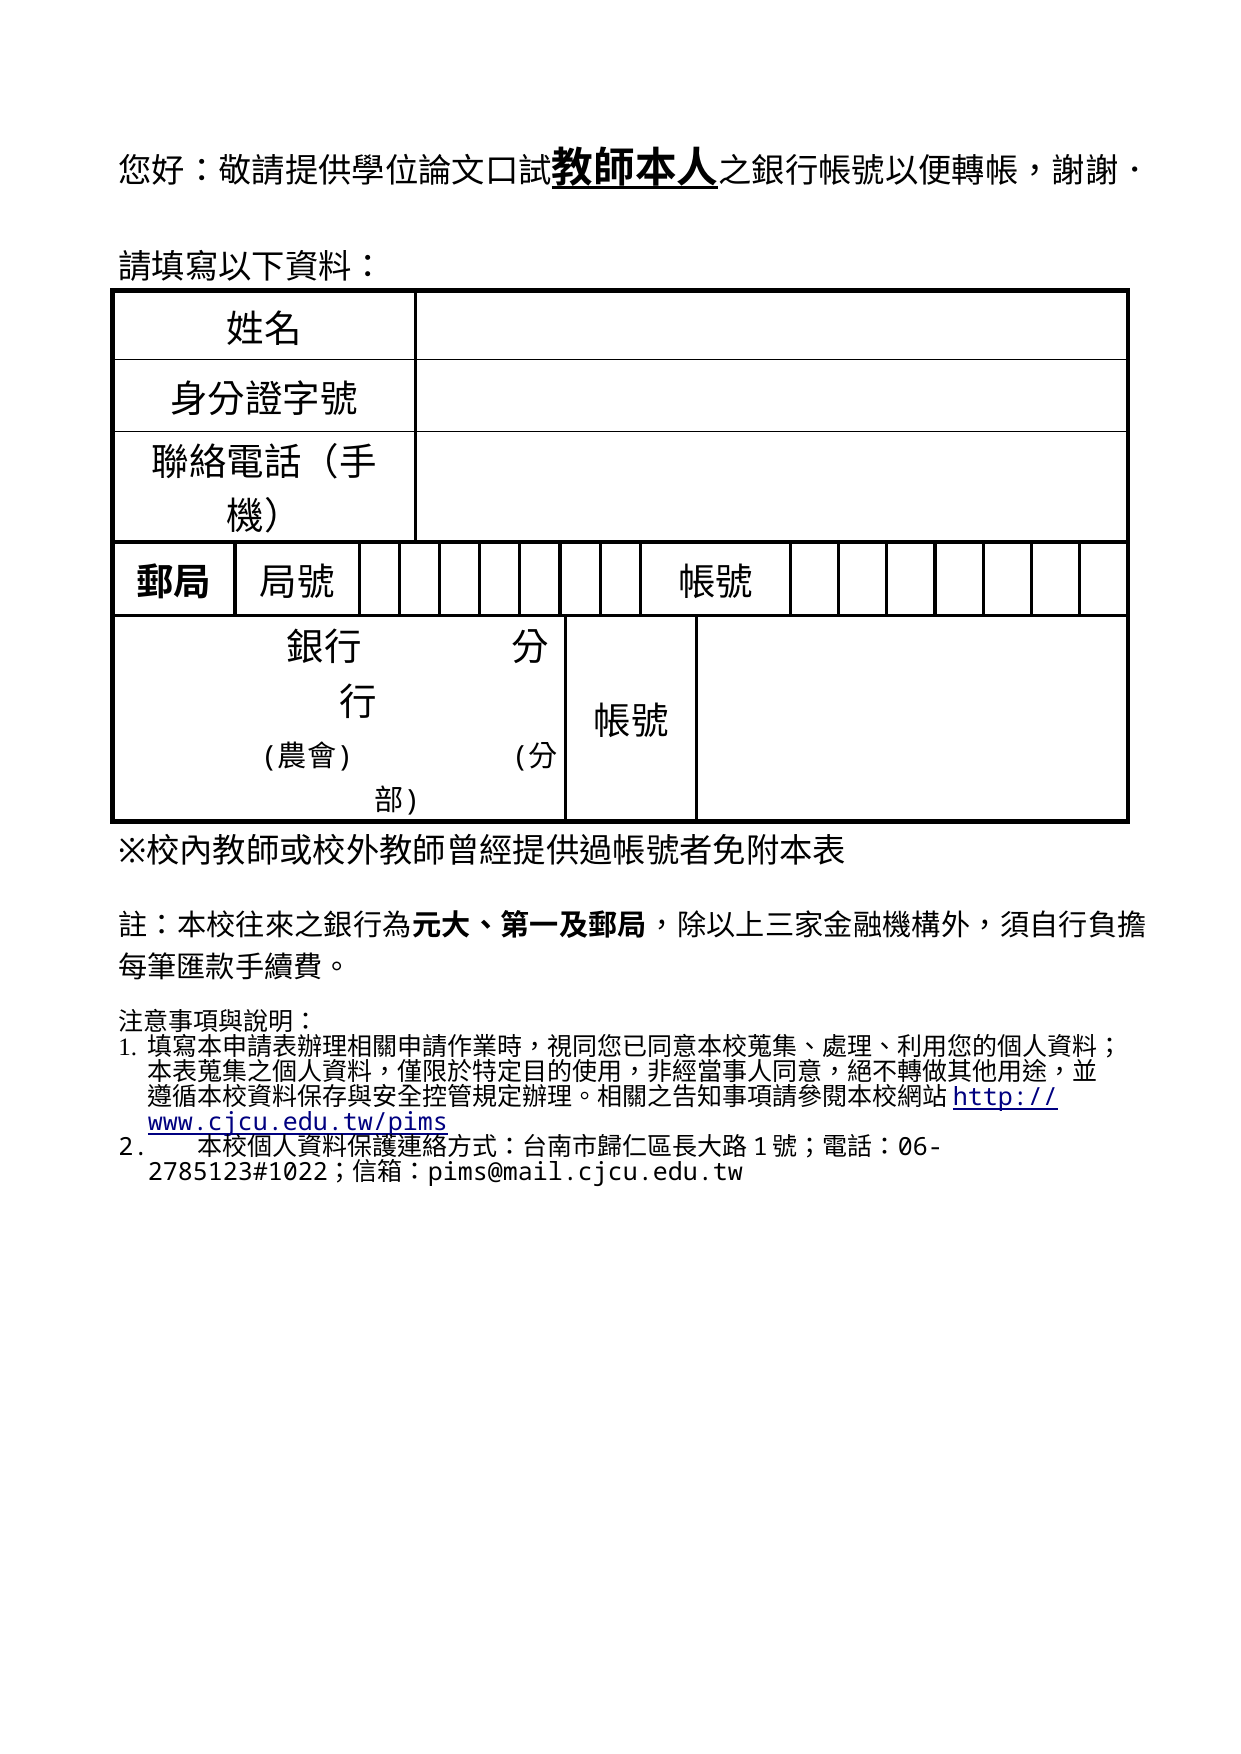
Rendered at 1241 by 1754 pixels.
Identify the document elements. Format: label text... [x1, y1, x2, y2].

table_cell [1033, 544, 1078, 614]
text 註：本校往來之銀行為元大、第一及郵局，除以上三家金融機構外，須自行負擔每筆匯款手續費。 [118, 901, 1147, 986]
table_cell 郵局 [115, 544, 233, 614]
table_cell [937, 544, 982, 614]
table_cell [888, 544, 933, 614]
text 請填寫以下資料： [118, 240, 1122, 288]
table_cell [481, 544, 518, 614]
text 您好：敬請提供學位論文口試教師本人之銀行帳號以便轉帳，謝謝． [118, 134, 1122, 194]
list 填寫本申請表辦理相關申請作業時，視同您已同意本校蒐集、處理、利用您的個人資料；本表蒐集之個人資料，僅限於特定目的使用，非經當事人同意，絕不轉做其他用途，並遵循本校資料保存與安全控管規定辦理。相關之告知事項請參閱本校網站http://www.cjcu.edu.tw/pims [118, 1036, 1122, 1136]
table_cell [401, 544, 438, 614]
table_header 姓名 [115, 293, 414, 359]
table_cell [361, 544, 398, 614]
table_cell [417, 360, 1126, 431]
table_cell [417, 432, 1126, 540]
table_cell 局號 [237, 544, 358, 614]
table_cell [985, 544, 1030, 614]
table_cell 聯絡電話（手機） [115, 432, 414, 540]
table_cell [792, 544, 837, 614]
table_cell 帳號 [642, 544, 789, 614]
table_cell [1081, 544, 1126, 614]
table_cell 帳號 [567, 617, 695, 819]
list 本校個人資料保護連絡方式：台南市歸仁區長大路1號；電話：06-2785123#1022；信箱：pims@mail.cjcu.edu.tw [118, 1136, 1122, 1186]
table_cell [602, 544, 639, 614]
table_cell 銀行 分行 (農會) (分部) [115, 617, 564, 819]
table_cell [441, 544, 478, 614]
table_cell [698, 617, 1126, 819]
table_cell [840, 544, 885, 614]
table_header [417, 293, 1126, 359]
table_cell [562, 544, 599, 614]
table_cell 身分證字號 [115, 360, 414, 431]
text ※校內教師或校外教師曾經提供過帳號者免附本表 [118, 824, 1147, 872]
text 注意事項與說明： [118, 1011, 1122, 1036]
table_cell [521, 544, 558, 614]
